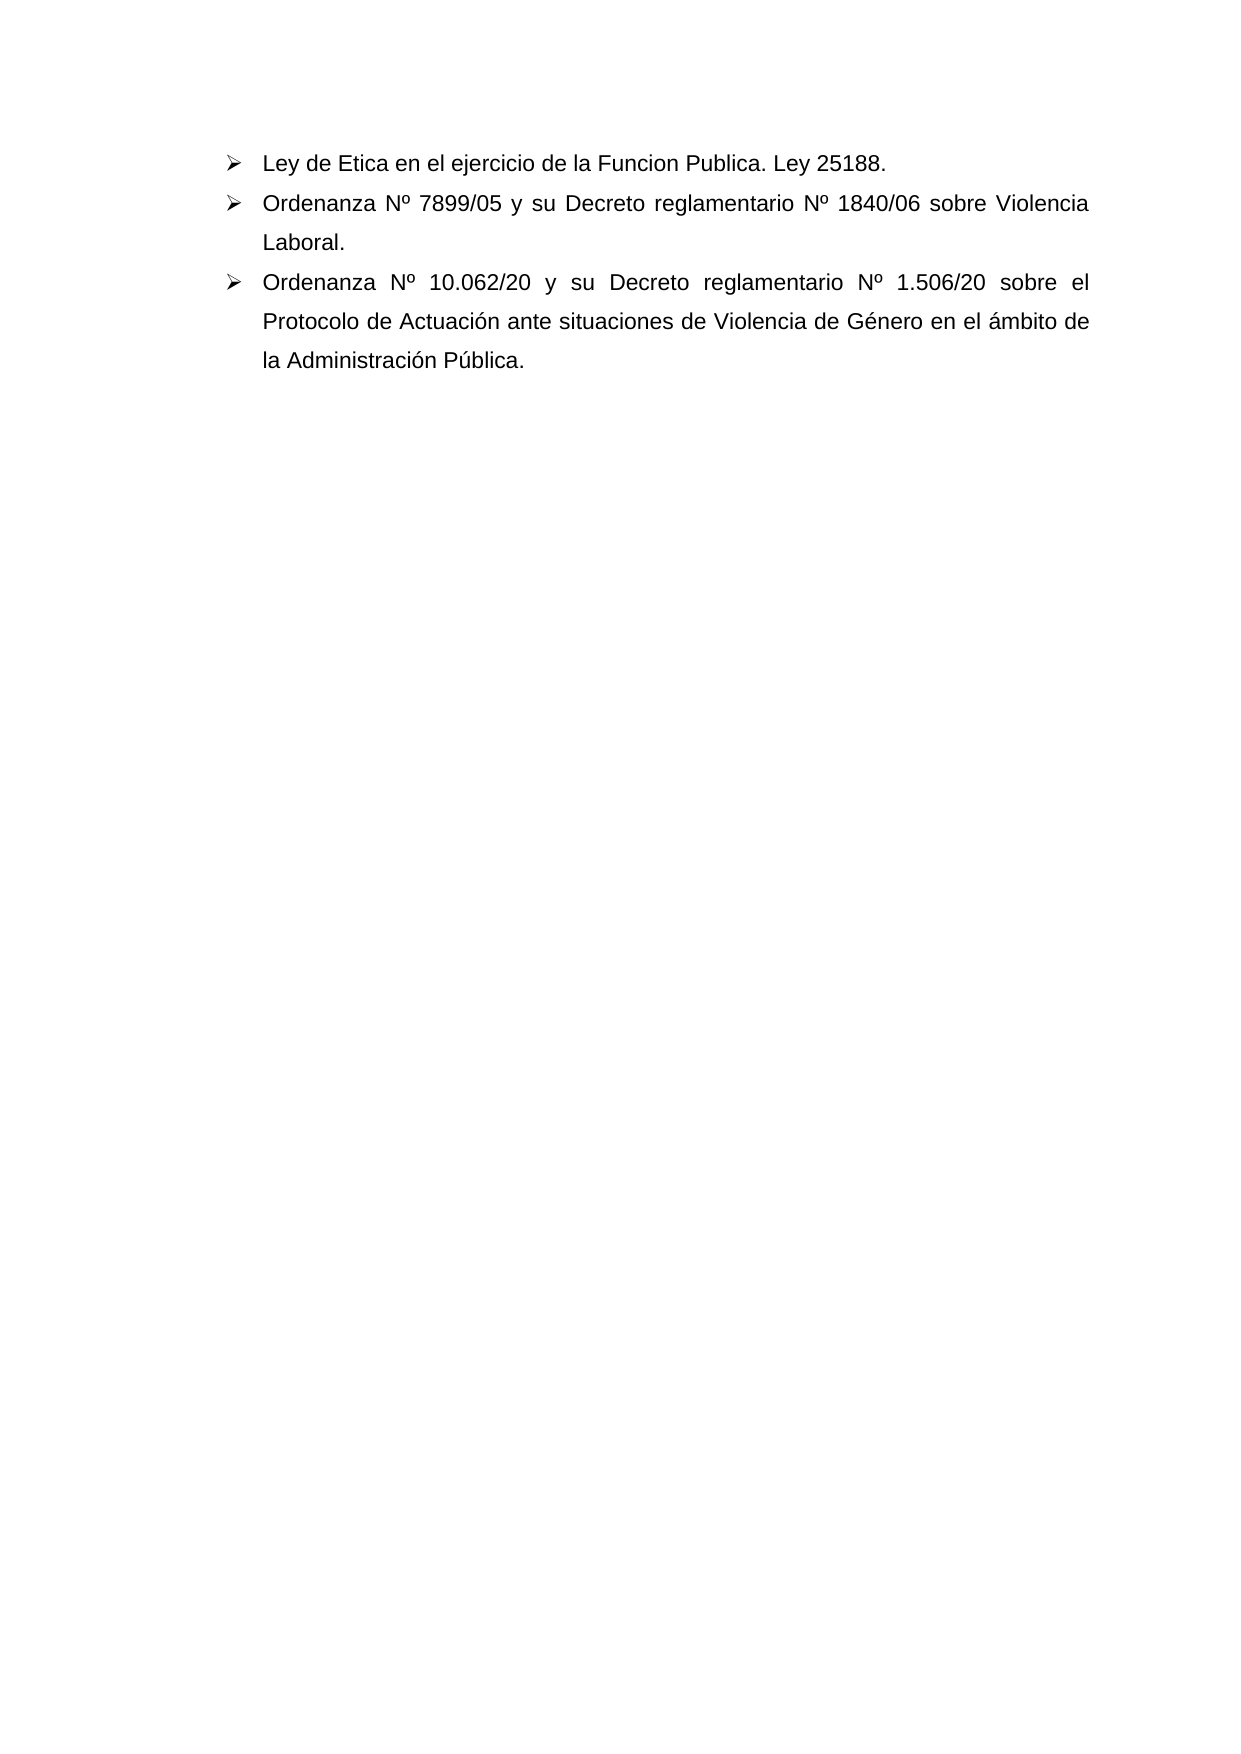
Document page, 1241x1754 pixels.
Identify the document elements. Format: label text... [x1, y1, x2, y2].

list Ordenanza Nº 7899/05 y su Decreto reglamentario Nº 1840/06 sobre Violencia Laboral. [225, 189, 1090, 255]
list Ley de Etica en el ejercicio de la Funcion Publica. Ley 25188. [225, 150, 1090, 176]
list Ordenanza Nº 10.062/20 y su Decreto reglamentario Nº 1.506/20 sobre el Protocolo de Actuación ante situaciones de Violencia de Género en el ámbito de la Administración Pública. [225, 268, 1090, 374]
